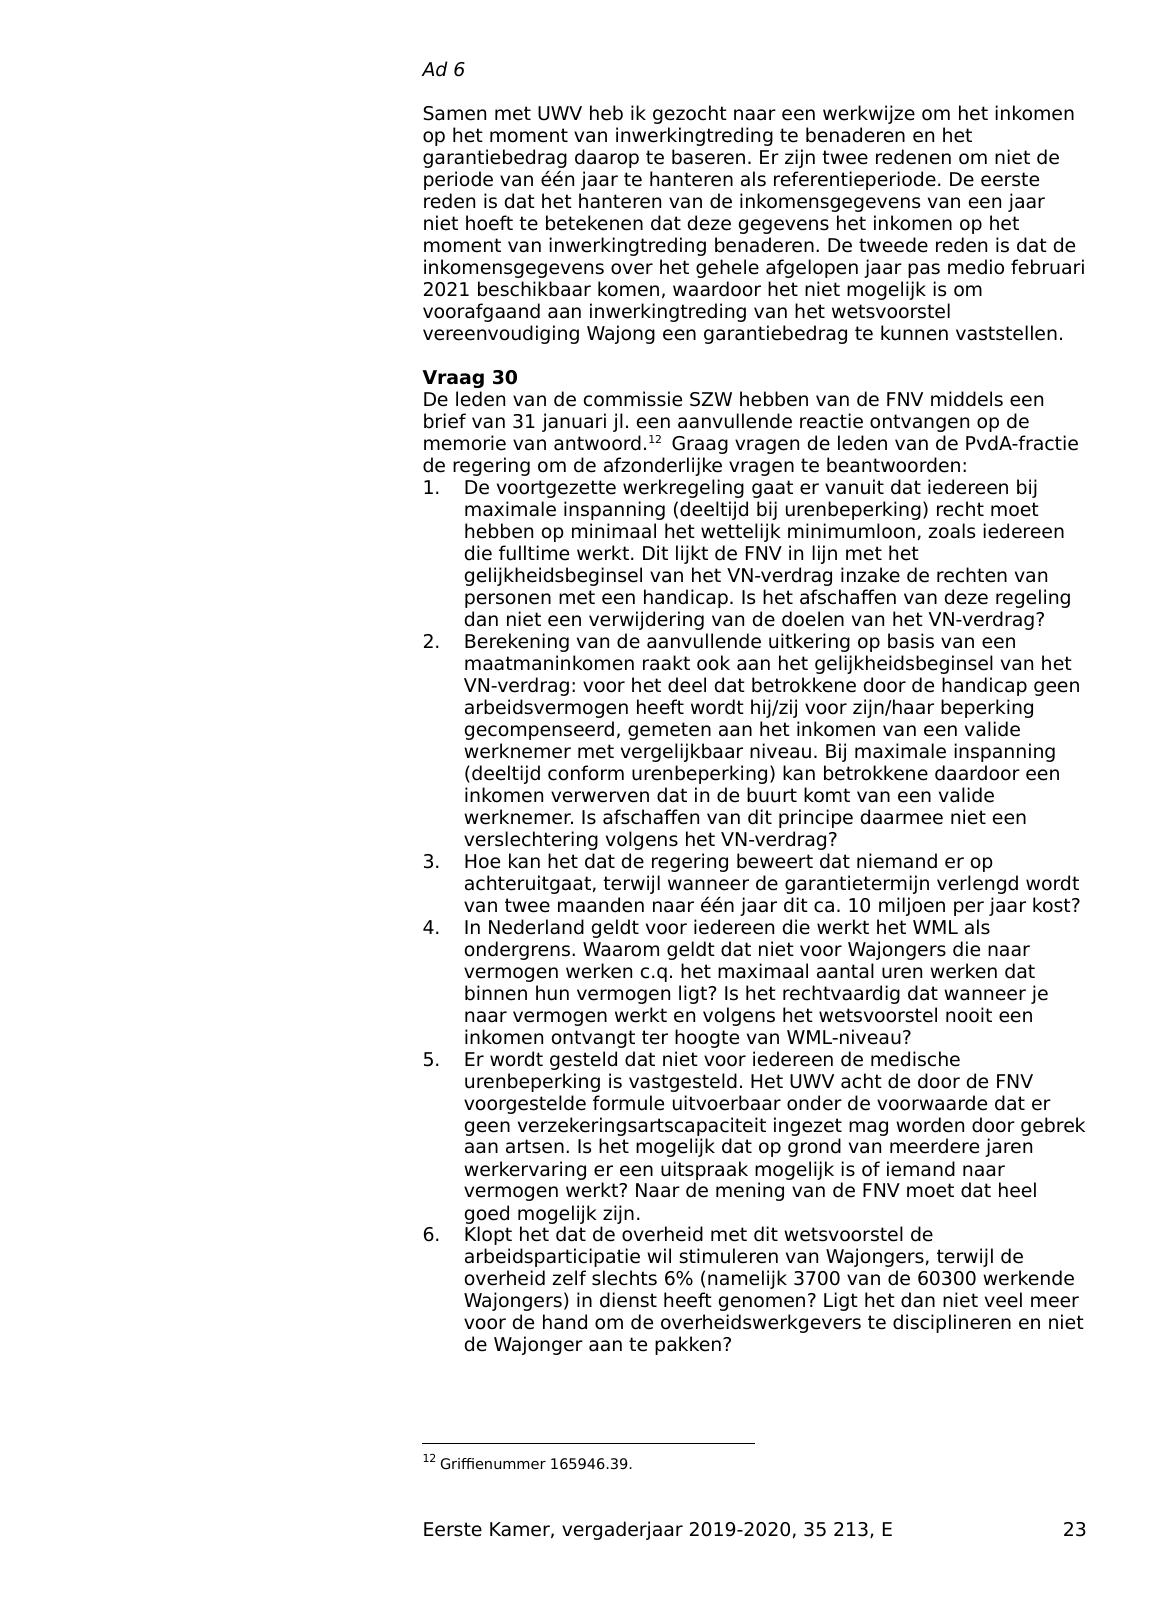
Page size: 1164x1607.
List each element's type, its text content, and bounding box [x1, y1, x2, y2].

text Samen met UWV heb ik gezocht naar een werkwijze om het inkomen op het moment van inwerkingtreding te benaderen en het garantiebedrag daarop te baseren. Er zijn twee redenen om niet de periode van één jaar te hanteren als referentieperiode. De eerste reden is dat het hanteren van de inkomensgegevens van een jaar niet hoeft te betekenen dat deze gegevens het inkomen op het moment van inwerkingtreding benaderen. De tweede reden is dat de inkomensgegevens over het gehele afgelopen jaar pas medio februari 2021 beschikbaar komen, waardoor het niet mogelijk is om voorafgaand aan inwerkingtreding van het wetsvoorstel vereenvoudiging Wajong een garantiebedrag te kunnen vaststellen. [422, 103, 1087, 345]
text 6. Klopt het dat de overheid met dit wetsvoorstel de arbeidsparticipatie wil stimuleren van Wajongers, terwijl de overheid zelf slechts 6% (namelijk 3700 van de 60300 werkende Wajongers) in dienst heeft genomen? Ligt het dan niet veel meer voor de hand om de overheidswerkgevers te disciplineren en niet de Wajonger aan te pakken? [422, 1224, 1087, 1356]
text Griffienummer 165946.39. [422, 1452, 1087, 1474]
text Vraag 30 [422, 367, 1087, 389]
text 1. De voortgezette werkregeling gaat er vanuit dat iedereen bij maximale inspanning (deeltijd bij urenbeperking) recht moet hebben op minimaal het wettelijk minimumloon, zoals iedereen die fulltime werkt. Dit lijkt de FNV in lijn met het gelijkheidsbeginsel van het VN-verdrag inzake de rechten van personen met een handicap. Is het afschaffen van deze regeling dan niet een verwijdering van de doelen van het VN-verdrag? [422, 477, 1087, 631]
text 3. Hoe kan het dat de regering beweert dat niemand er op achteruitgaat, terwijl wanneer de garantietermijn verlengd wordt van twee maanden naar één jaar dit ca. 10 miljoen per jaar kost? [422, 851, 1087, 917]
text 4. In Nederland geldt voor iedereen die werkt het WML als ondergrens. Waarom geldt dat niet voor Wajongers die naar vermogen werken c.q. het maximaal aantal uren werken dat binnen hun vermogen ligt? Is het rechtvaardig dat wanneer je naar vermogen werkt en volgens het wetsvoorstel nooit een inkomen ontvangt ter hoogte van WML-niveau? [422, 917, 1087, 1048]
text 5. Er wordt gesteld dat niet voor iedereen de medische urenbeperking is vastgesteld. Het UWV acht de door de FNV voorgestelde formule uitvoerbaar onder de voorwaarde dat er geen verzekeringsartscapaciteit ingezet mag worden door gebrek aan artsen. Is het mogelijk dat op grond van meerdere jaren werkervaring er een uitspraak mogelijk is of iemand naar vermogen werkt? Naar de mening van de FNV moet dat heel goed mogelijk zijn. [422, 1048, 1087, 1224]
subtitle Ad 6 [422, 59, 1087, 81]
text 2. Berekening van de aanvullende uitkering op basis van een maatmaninkomen raakt ook aan het gelijkheidsbeginsel van het VN-verdrag: voor het deel dat betrokkene door de handicap geen arbeidsvermogen heeft wordt hij/zij voor zijn/haar beperking gecompenseerd, gemeten aan het inkomen van een valide werknemer met vergelijkbaar niveau. Bij maximale inspanning (deeltijd conform urenbeperking) kan betrokkene daardoor een inkomen verwerven dat in de buurt komt van een valide werknemer. Is afschaffen van dit principe daarmee niet een verslechtering volgens het VN-verdrag? [422, 631, 1087, 851]
text De leden van de commissie SZW hebben van de FNV middels een brief van 31 januari jl. een aanvullende reactie ontvangen op de memorie van antwoord. Graag vragen de leden van de PvdA-fractie de regering om de afzonderlijke vragen te beantwoorden: [422, 389, 1087, 477]
